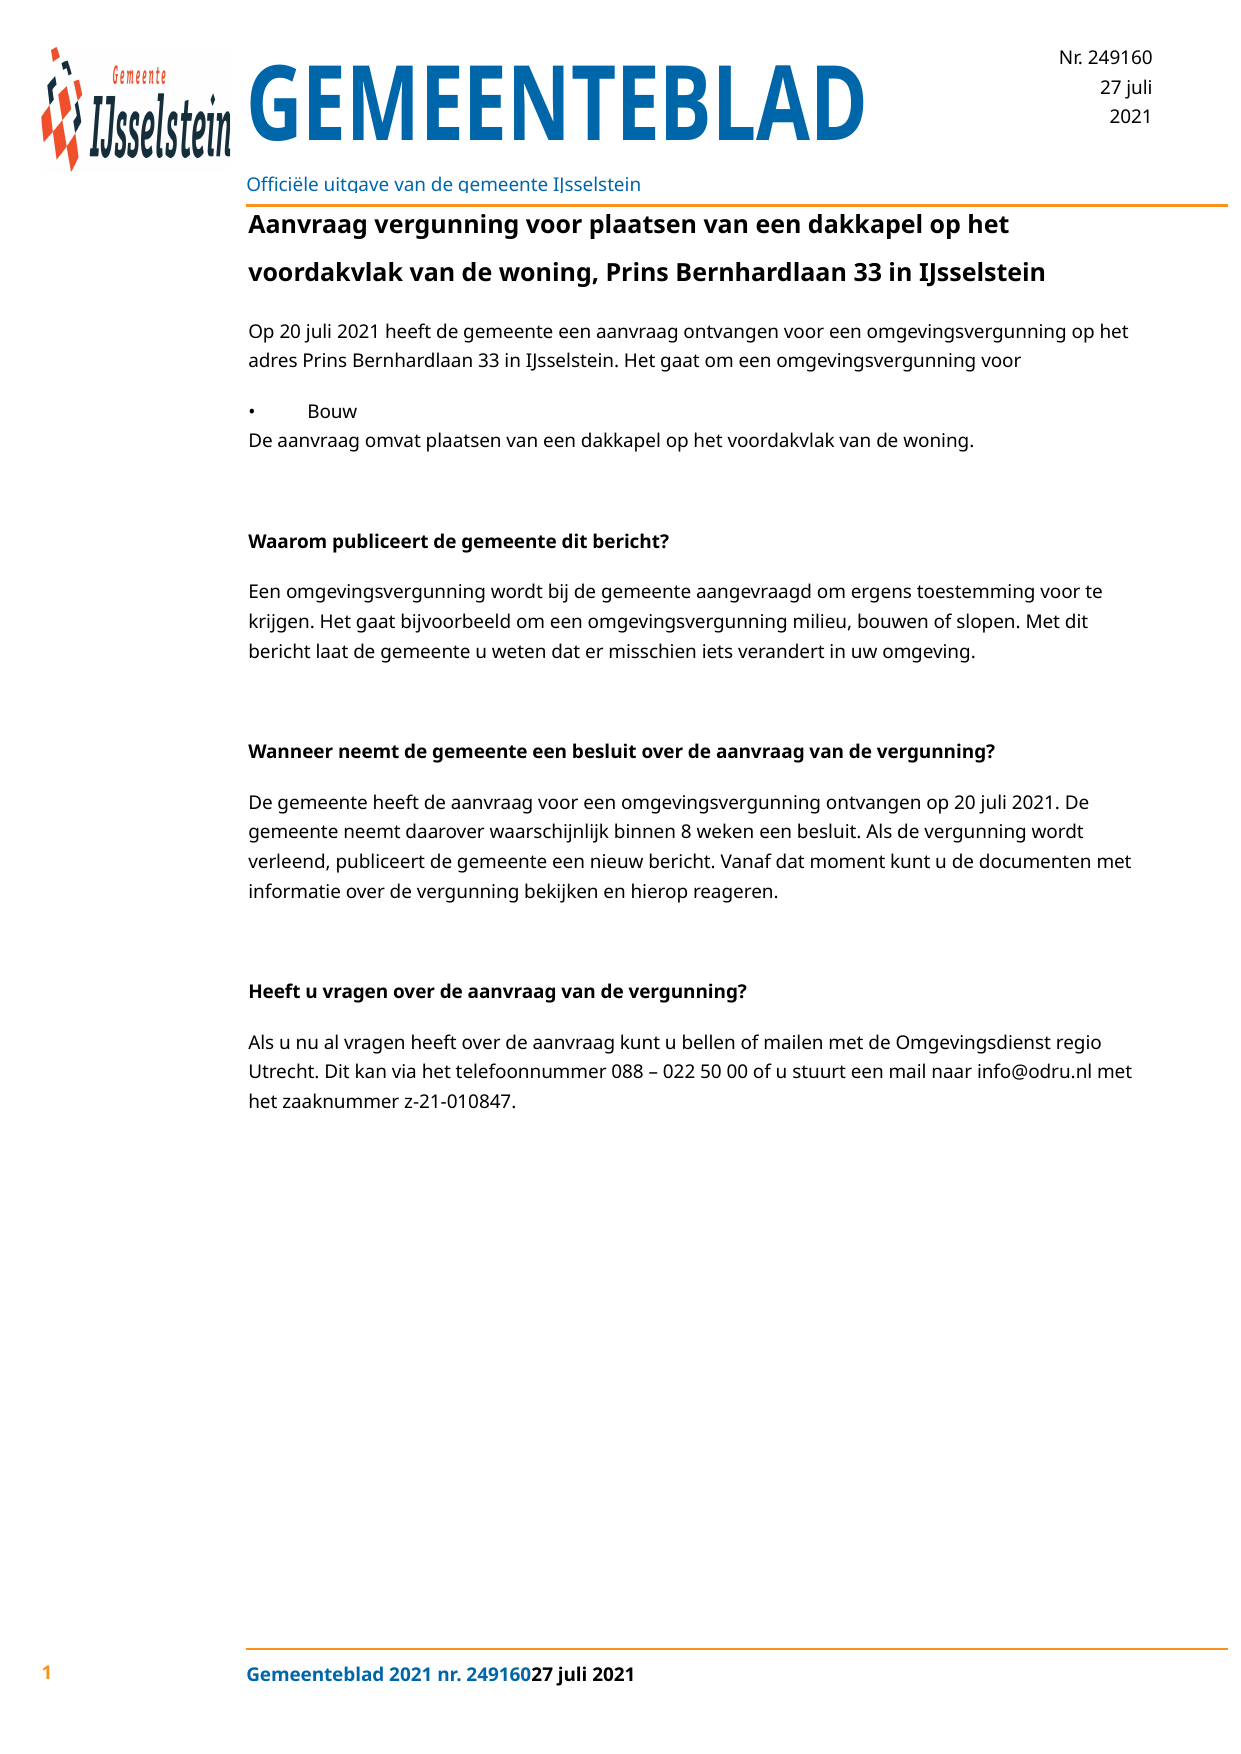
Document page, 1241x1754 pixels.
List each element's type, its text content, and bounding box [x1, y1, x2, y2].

text Wanneer neemt de gemeente een besluit over de aanvraag van de vergunning? [248, 739, 1152, 764]
text Heeft u vragen over de aanvraag van de vergunning? [248, 979, 1152, 1004]
text Op 20 juli 2021 heeft de gemeente een aanvraag ontvangen voor een omgevingsvergunning op het adres Prins Bernhardlaan 33 in IJsselstein. Het gaat om een omgevingsvergunning voor [248, 318, 1152, 373]
text Als u nu al vragen heeft over de aanvraag kunt u bellen of mailen met de Omgevingsdienst regio Utrecht. Dit kan via het telefoonnummer 088 – 022 50 00 of u stuurt een mail naar info@odru.nl met het zaaknummer z-21-010847. [248, 1029, 1152, 1114]
text De aanvraag omvat plaatsen van een dakkapel op het voordakvlak van de woning. [248, 427, 1152, 453]
text Een omgevingsvergunning wordt bij de gemeente aangevraagd om ergens toestemming voor te krijgen. Het gaat bijvoorbeeld om een omgevingsvergunning milieu, bouwen of slopen. Met dit bericht laat de gemeente u weten dat er misschien iets verandert in uw omgeving. [248, 579, 1152, 664]
text Aanvraag vergunning voor plaatsen van een dakkapel op het voordakvlak van de woning, Prins Bernhardlaan 33 in IJsselstein [248, 207, 1152, 288]
text De gemeente heeft de aanvraag voor een omgevingsvergunning ontvangen op 20 juli 2021. De gemeente neemt daarover waarschijnlijk binnen 8 weken een besluit. Als de vergunning wordt verleend, publiceert de gemeente een nieuw bericht. Vanaf dat moment kunt u de documenten met informatie over de vergunning bekijken en hierop reageren. [248, 789, 1152, 904]
text Waarom publiceert de gemeente dit bericht? [248, 528, 1152, 554]
picture [41, 47, 231, 172]
list Bouw [248, 398, 1152, 424]
